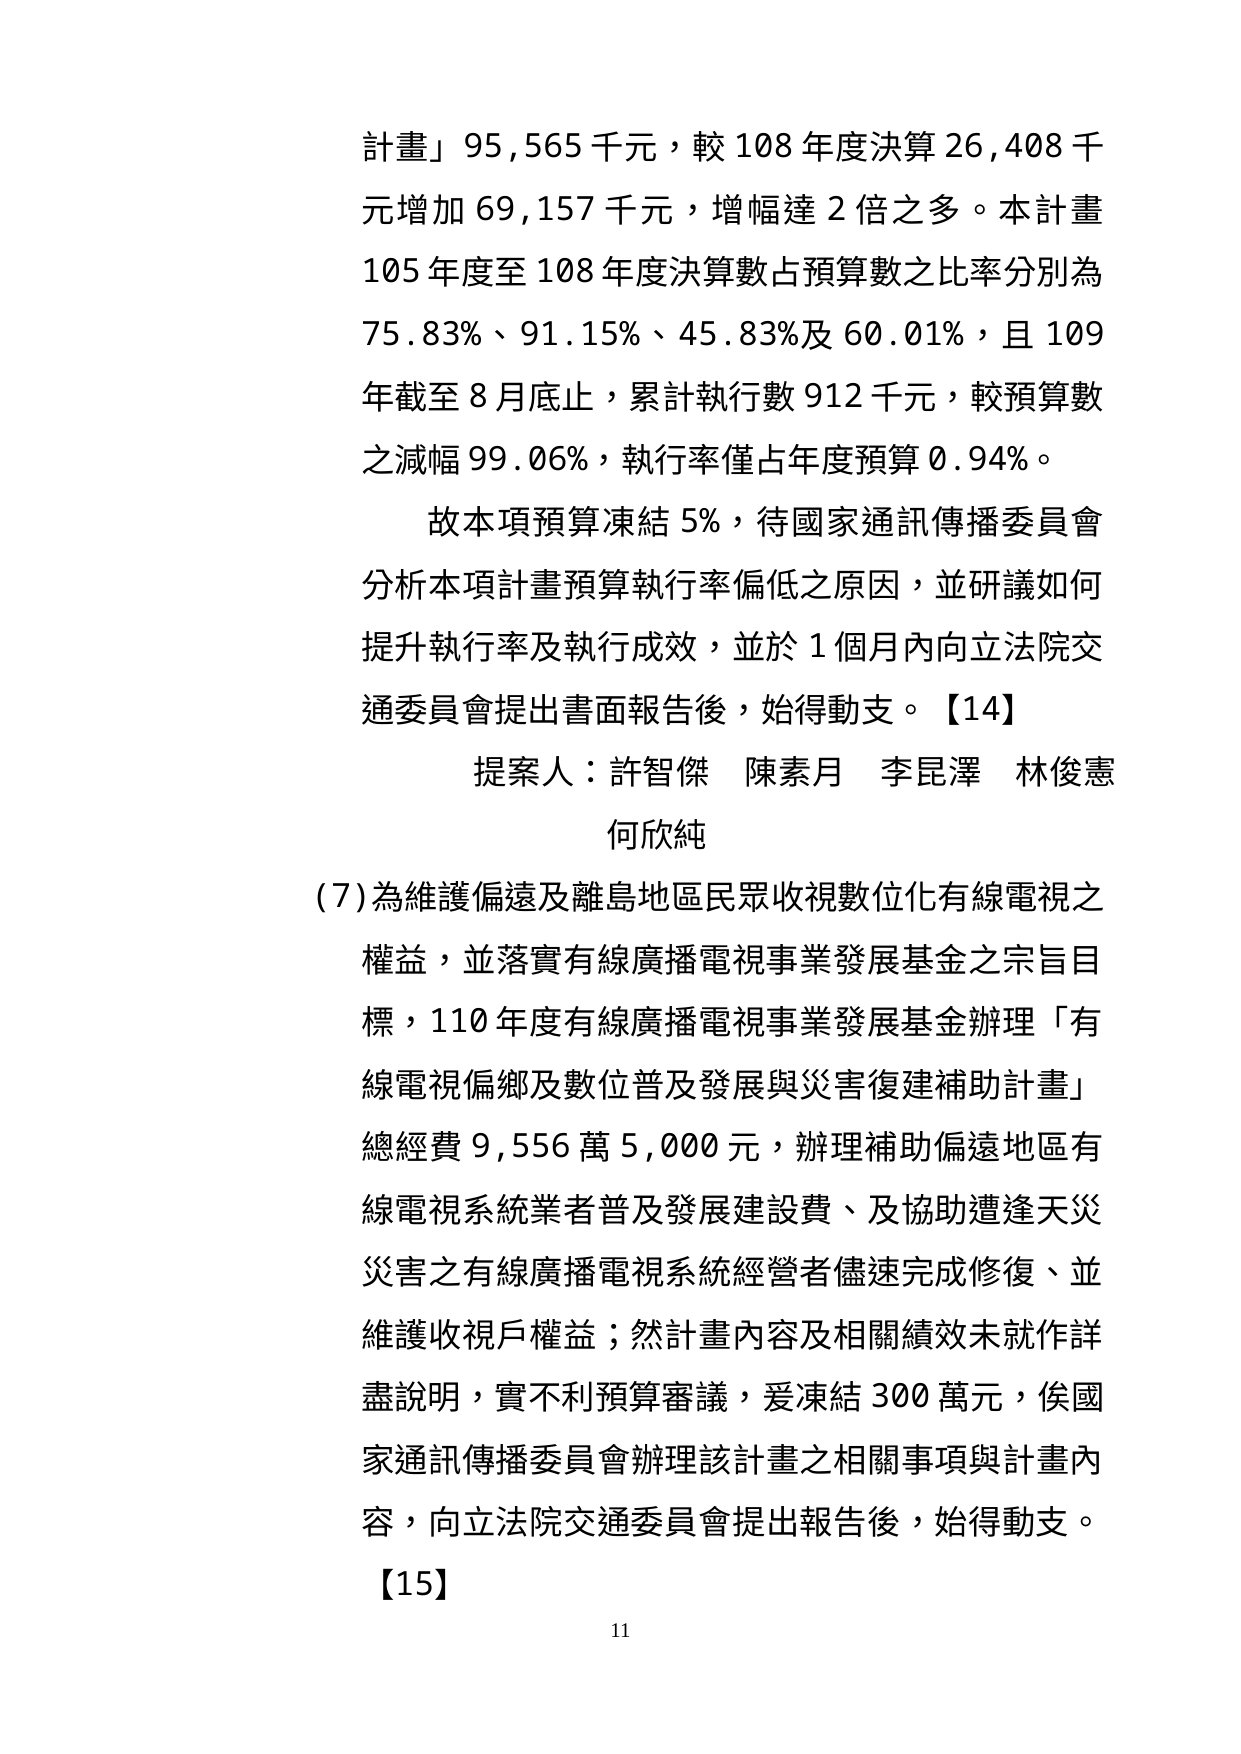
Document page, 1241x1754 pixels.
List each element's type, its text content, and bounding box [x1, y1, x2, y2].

text 提案人：許智傑 陳素月 李昆澤 林俊憲 何欣純 [473, 728, 1117, 853]
text 計畫」95,565千元，較108年度決算26,408千元增加69,157千元，增幅達2倍之多。本計畫105年度至108年度決算數占預算數之比率分別為75.83%、91.15%、45.83%及60.01%，且109年截至8月底止，累計執行數912千元，較預算數之減幅99.06%，執行率僅占年度預算0.94%。 [311, 103, 1104, 478]
text (7)為維護偏遠及離島地區民眾收視數位化有線電視之權益，並落實有線廣播電視事業發展基金之宗旨目標，110年度有線廣播電視事業發展基金辦理「有線電視偏鄉及數位普及發展與災害復建補助計畫」，總經費9,556萬5,000元，辦理補助偏遠地區有線電視系統業者普及發展建設費、及協助遭逢天災災害之有線廣播電視系統經營者儘速完成修復、並維護收視戶權益；然計畫內容及相關績效未就作詳盡說明，實不利預算審議，爰凍結300萬元，俟國家通訊傳播委員會辦理該計畫之相關事項與計畫內容，向立法院交通委員會提出報告後，始得動支。【15】 [311, 853, 1104, 1603]
text 故本項預算凍結5%，待國家通訊傳播委員會分析本項計畫預算執行率偏低之原因，並研議如何提升執行率及執行成效，並於1個月內向立法院交通委員會提出書面報告後，始得動支。【14】 [361, 478, 1104, 728]
